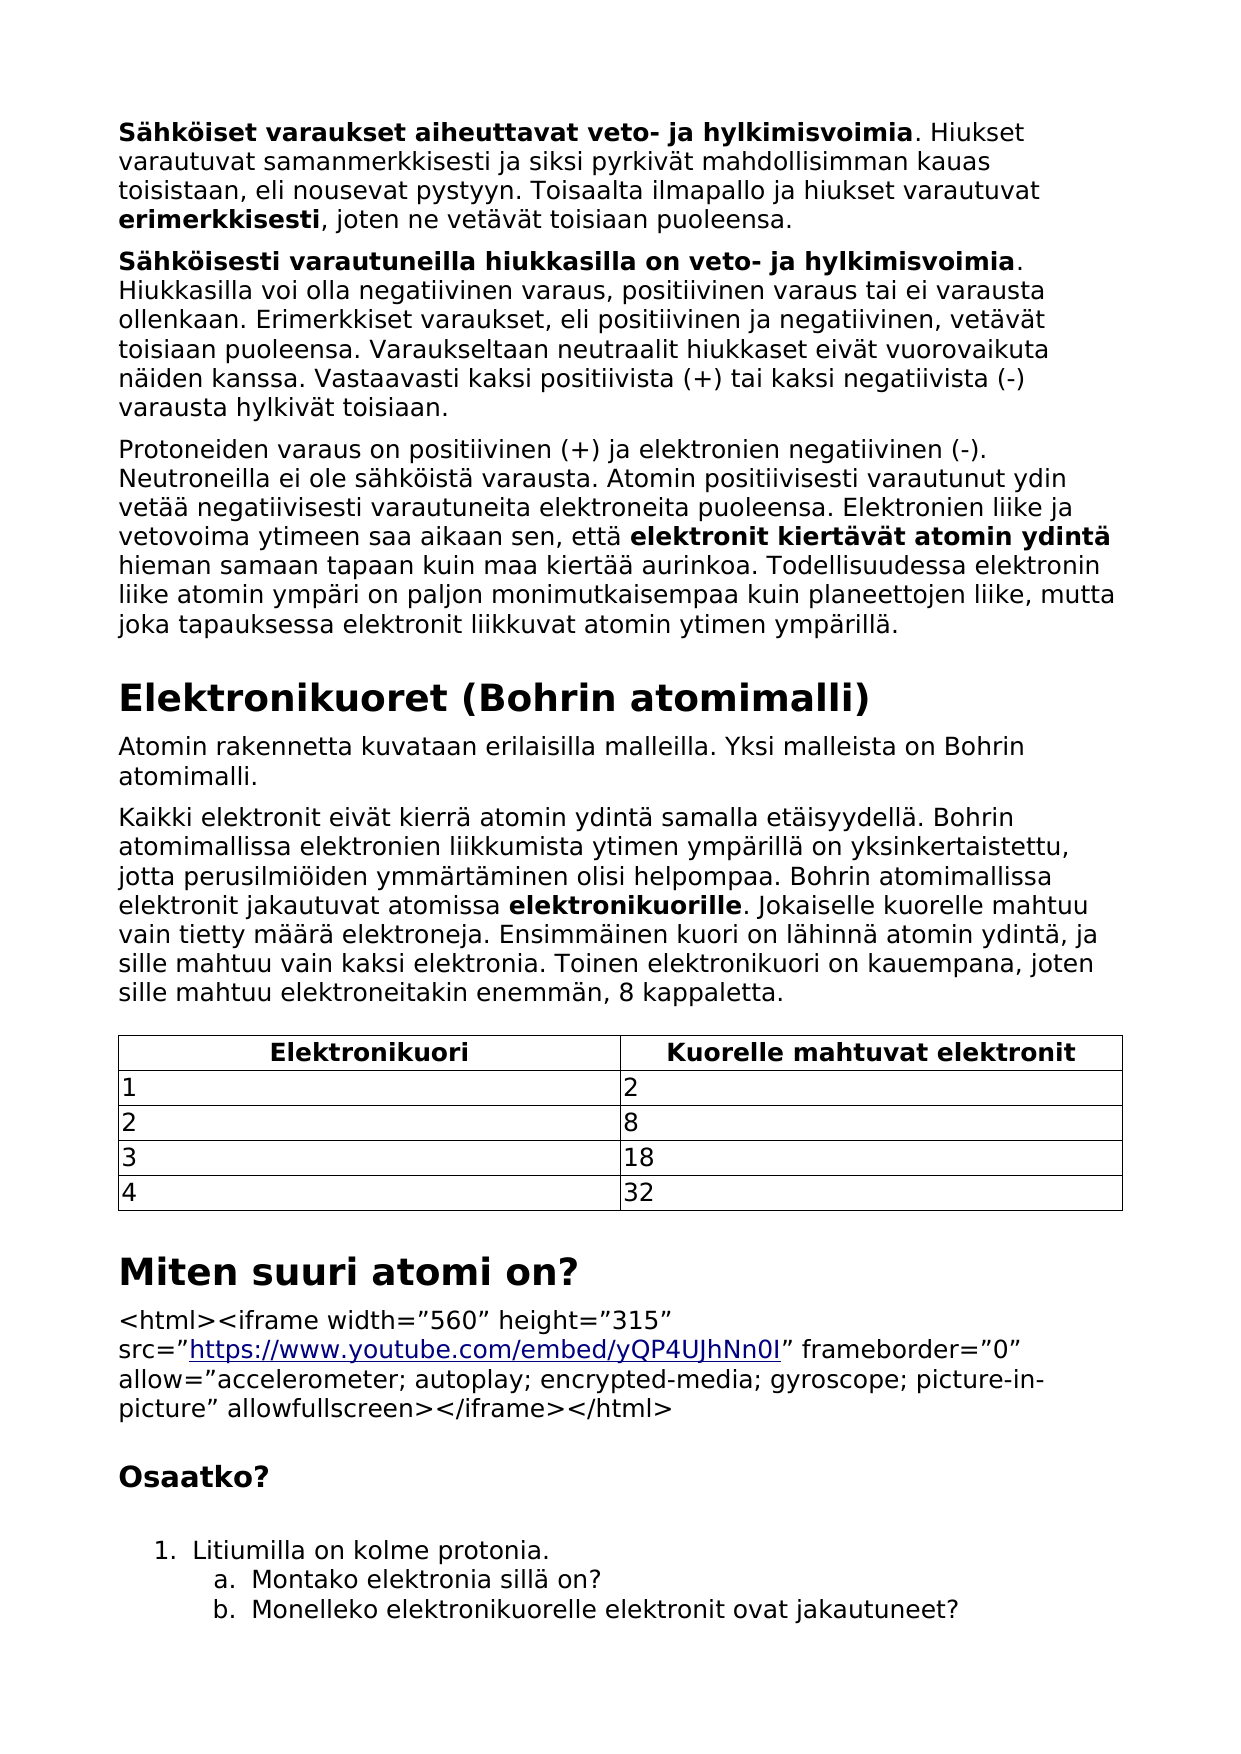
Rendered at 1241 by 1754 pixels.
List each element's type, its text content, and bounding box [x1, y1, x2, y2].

list Montako elektronia sillä on? [236, 1566, 1122, 1595]
text Sähköiset varaukset aiheuttavat veto- ja hylkimisvoimia. Hiukset varautuvat samanmerkkisesti ja siksi pyrkivät mahdollisimman kauas toisistaan, eli nousevat pystyyn. Toisaalta ilmapallo ja hiukset varautuvat erimerkkisesti, joten ne vetävät toisiaan puoleensa. [118, 118, 1122, 235]
table_cell 4 [119, 1176, 620, 1210]
table_cell 1 [119, 1071, 620, 1105]
table_cell 2 [621, 1071, 1122, 1105]
text Protoneiden varaus on positiivinen (+) ja elektronien negatiivinen (-). Neutroneilla ei ole sähköistä varausta. Atomin positiivisesti varautunut ydin vetää negatiivisesti varautuneita elektroneita puoleensa. Elektronien liike ja vetovoima ytimeen saa aikaan sen, että elektronit kiertävät atomin ydintä hieman samaan tapaan kuin maa kiertää aurinkoa. Todellisuudessa elektronin liike atomin ympäri on paljon monimutkaisempaa kuin planeettojen liike, mutta joka tapauksessa elektronit liikkuvat atomin ytimen ympärillä. [118, 435, 1122, 639]
table_cell 2 [119, 1106, 620, 1140]
table_header Kuorelle mahtuvat elektronit [621, 1036, 1122, 1070]
list Litiumilla on kolme protonia. [177, 1537, 1122, 1566]
table_cell 8 [621, 1106, 1122, 1140]
table_cell 18 [621, 1141, 1122, 1175]
text Kaikki elektronit eivät kierrä atomin ydintä samalla etäisyydellä. Bohrin atomimallissa elektronien liikkumista ytimen ympärillä on yksinkertaistettu, jotta perusilmiöiden ymmärtäminen olisi helpompaa. Bohrin atomimallissa elektronit jakautuvat atomissa elektronikuorille. Jokaiselle kuorelle mahtuu vain tietty määrä elektroneja. Ensimmäinen kuori on lähinnä atomin ydintä, ja sille mahtuu vain kaksi elektronia. Toinen elektronikuori on kauempana, joten sille mahtuu elektroneitakin enemmän, 8 kappaletta. [118, 803, 1122, 1008]
table_header Elektronikuori [119, 1036, 620, 1070]
text Sähköisesti varautuneilla hiukkasilla on veto- ja hylkimisvoimia. Hiukkasilla voi olla negatiivinen varaus, positiivinen varaus tai ei varausta ollenkaan. Erimerkkiset varaukset, eli positiivinen ja negatiivinen, vetävät toisiaan puoleensa. Varaukseltaan neutraalit hiukkaset eivät vuorovaikuta näiden kanssa. Vastaavasti kaksi positiivista (+) tai kaksi negatiivista (-) varausta hylkivät toisiaan. [118, 247, 1122, 422]
subtitle Miten suuri atomi on? [118, 1250, 1122, 1294]
subtitle Osaatko? [118, 1461, 1122, 1494]
text <html><iframe width=”560” height=”315” src=”https://www.youtube.com/embed/yQP4UJhNn0I” frameborder=”0” allow=”accelerometer; autoplay; encrypted-media; gyroscope; picture-in-picture” allowfullscreen></iframe></html> [118, 1306, 1122, 1423]
list Monelleko elektronikuorelle elektronit ovat jakautuneet? [236, 1595, 1122, 1624]
table_cell 3 [119, 1141, 620, 1175]
text Atomin rakennetta kuvataan erilaisilla malleilla. Yksi malleista on Bohrin atomimalli. [118, 733, 1122, 791]
subtitle Elektronikuoret (Bohrin atomimalli) [118, 676, 1122, 720]
table_cell 32 [621, 1176, 1122, 1210]
